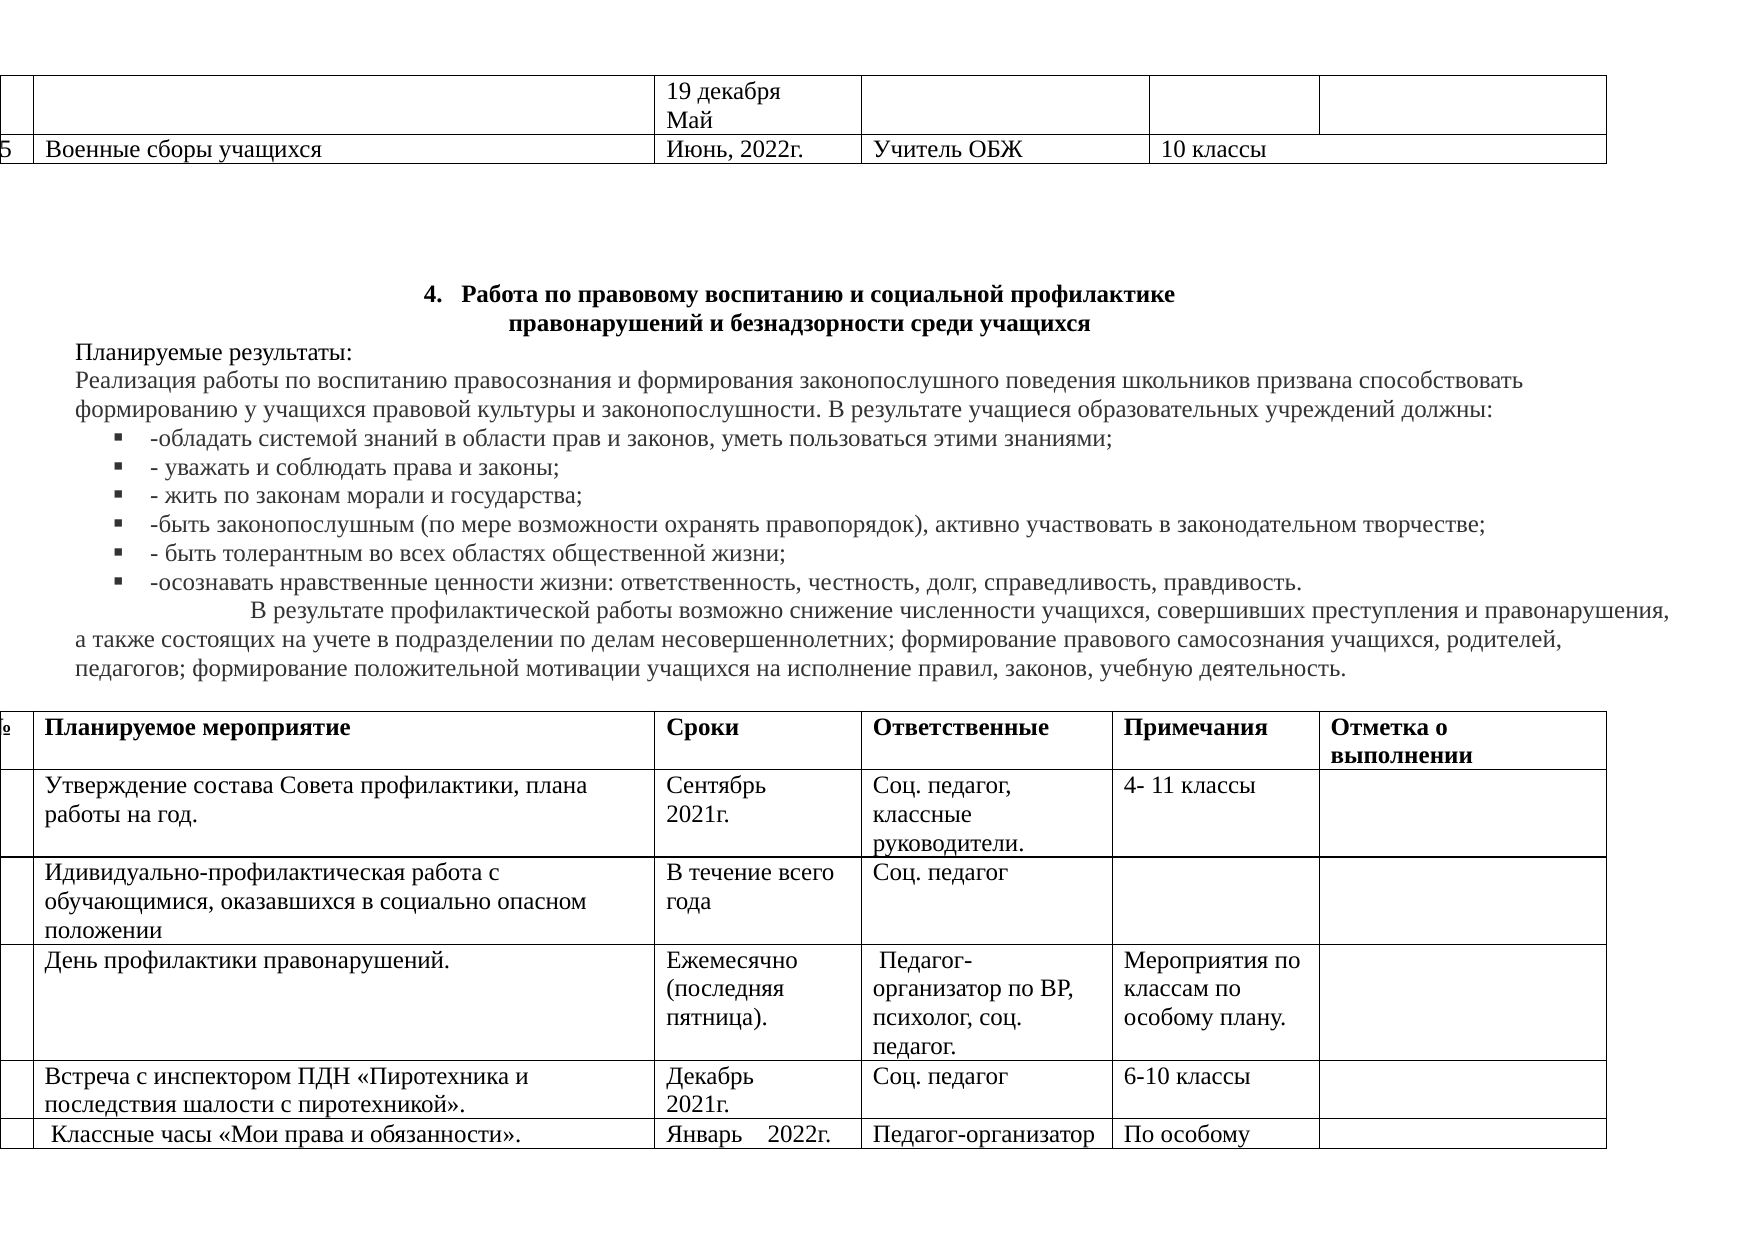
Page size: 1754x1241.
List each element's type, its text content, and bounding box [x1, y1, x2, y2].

table_cell Утверждение состава Совета профилактики, плана работы на год. [34, 770, 654, 856]
table_header Отметка о выполнении [1320, 712, 1606, 769]
table_cell 19 декабря Май [655, 76, 861, 133]
table_cell [862, 76, 1149, 133]
table_cell 3 [1, 945, 33, 1060]
table_header Сроки [655, 712, 861, 769]
table_cell Соц. педагог [862, 858, 1112, 944]
table_header Планируемое мероприятие [34, 712, 654, 769]
list - жить по законам морали и государства; [112, 481, 1679, 509]
table_cell Декабрь 2021г. [655, 1061, 861, 1118]
table_header Примечания [1113, 712, 1319, 769]
table_cell 2 [1, 858, 33, 944]
text Планируемые результаты: [75, 337, 1679, 366]
table_cell Идивидуально-профилактическая работа с обучающимися, оказавшихся в социально опасном положении [34, 858, 654, 944]
table_cell Военные сборы учащихся [34, 135, 654, 163]
table_cell 4- 11 классы [1113, 770, 1319, 856]
table_cell 15 [1, 148, 8, 156]
list -осознавать нравственные ценности жизни: ответственность, честность, долг, справедливость, правдивость. [112, 567, 1679, 596]
table_header Ответственные [862, 712, 1112, 769]
table_cell В течение всего года [655, 858, 861, 944]
table_cell Педагог-организатор по ВР, психолог, соц. педагог. [862, 945, 1112, 1060]
table_cell [1320, 76, 1606, 133]
table_cell Классные часы «Мои права и обязанности». [34, 1119, 654, 1148]
table_cell Ежемесячно (последняя пятница). [655, 945, 861, 1060]
text правонарушений и безнадзорности среди учащихся [0, 308, 1679, 337]
list - уважать и соблюдать права и законы; [112, 452, 1679, 481]
list -обладать системой знаний в области прав и законов, уметь пользоваться этими знаниями; [112, 423, 1679, 452]
table_cell 4 [1, 1061, 33, 1118]
table_cell Июнь, 2022г. [655, 135, 861, 163]
table_cell Соц. педагог, классные руководители. [862, 770, 1112, 856]
table_cell 15 [1, 135, 33, 163]
table_cell Соц. педагог [862, 1061, 1112, 1118]
text Реализация работы по воспитанию правосознания и формирования законопослушного поведения школьников призвана способствовать формированию у учащихся правовой культуры и законопослушности. В результате учащиеся образовательных учреждений должны: [75, 366, 1679, 423]
table_cell [1320, 1061, 1606, 1118]
table_cell [34, 76, 654, 133]
text 4. Работа по правовому воспитанию и социальной профилактике [0, 279, 1679, 308]
list -быть законопослушным (по мере возможности охранять правопорядок), активно участвовать в законодательном творчестве; [112, 509, 1679, 538]
table_cell 1 [1, 770, 33, 856]
list - быть толерантным во всех областях общественной жизни; [112, 538, 1679, 567]
text В результате профилактической работы возможно снижение численности учащихся, совершивших преступления и правонарушения, а также состоящих на учете в подразделении по делам несовершеннолетних; формирование правового самосознания учащихся, родителей, педагогов; формирование положительной мотивации учащихся на исполнение правил, законов, учебную деятельность. [75, 596, 1679, 682]
table_cell [1320, 858, 1606, 944]
table_cell Мероприятия по классам по особому плану. [1113, 945, 1319, 1060]
table_header № [1, 712, 33, 769]
table_cell Январь 2022г. [655, 1119, 861, 1148]
table_cell День профилактики правонарушений. [34, 945, 654, 1060]
table_cell [1320, 945, 1606, 1060]
table_cell [1320, 770, 1606, 856]
table_cell [1320, 1119, 1606, 1148]
table_cell Учитель ОБЖ [862, 135, 1149, 163]
table_cell По особому [1113, 1119, 1319, 1148]
table_cell Педагог-организатор [862, 1119, 1112, 1148]
table_cell 10 классы [1150, 135, 1606, 163]
table_cell 6-10 классы [1113, 1061, 1319, 1118]
table_cell [1150, 76, 1319, 133]
table_cell 14 [1, 76, 33, 133]
table_cell Встреча с инспектором ПДН «Пиротехника и последствия шалости с пиротехникой». [34, 1061, 654, 1118]
table_cell Сентябрь 2021г. [655, 770, 861, 856]
table_cell 5 [1, 1119, 33, 1148]
table_cell [1113, 858, 1319, 944]
